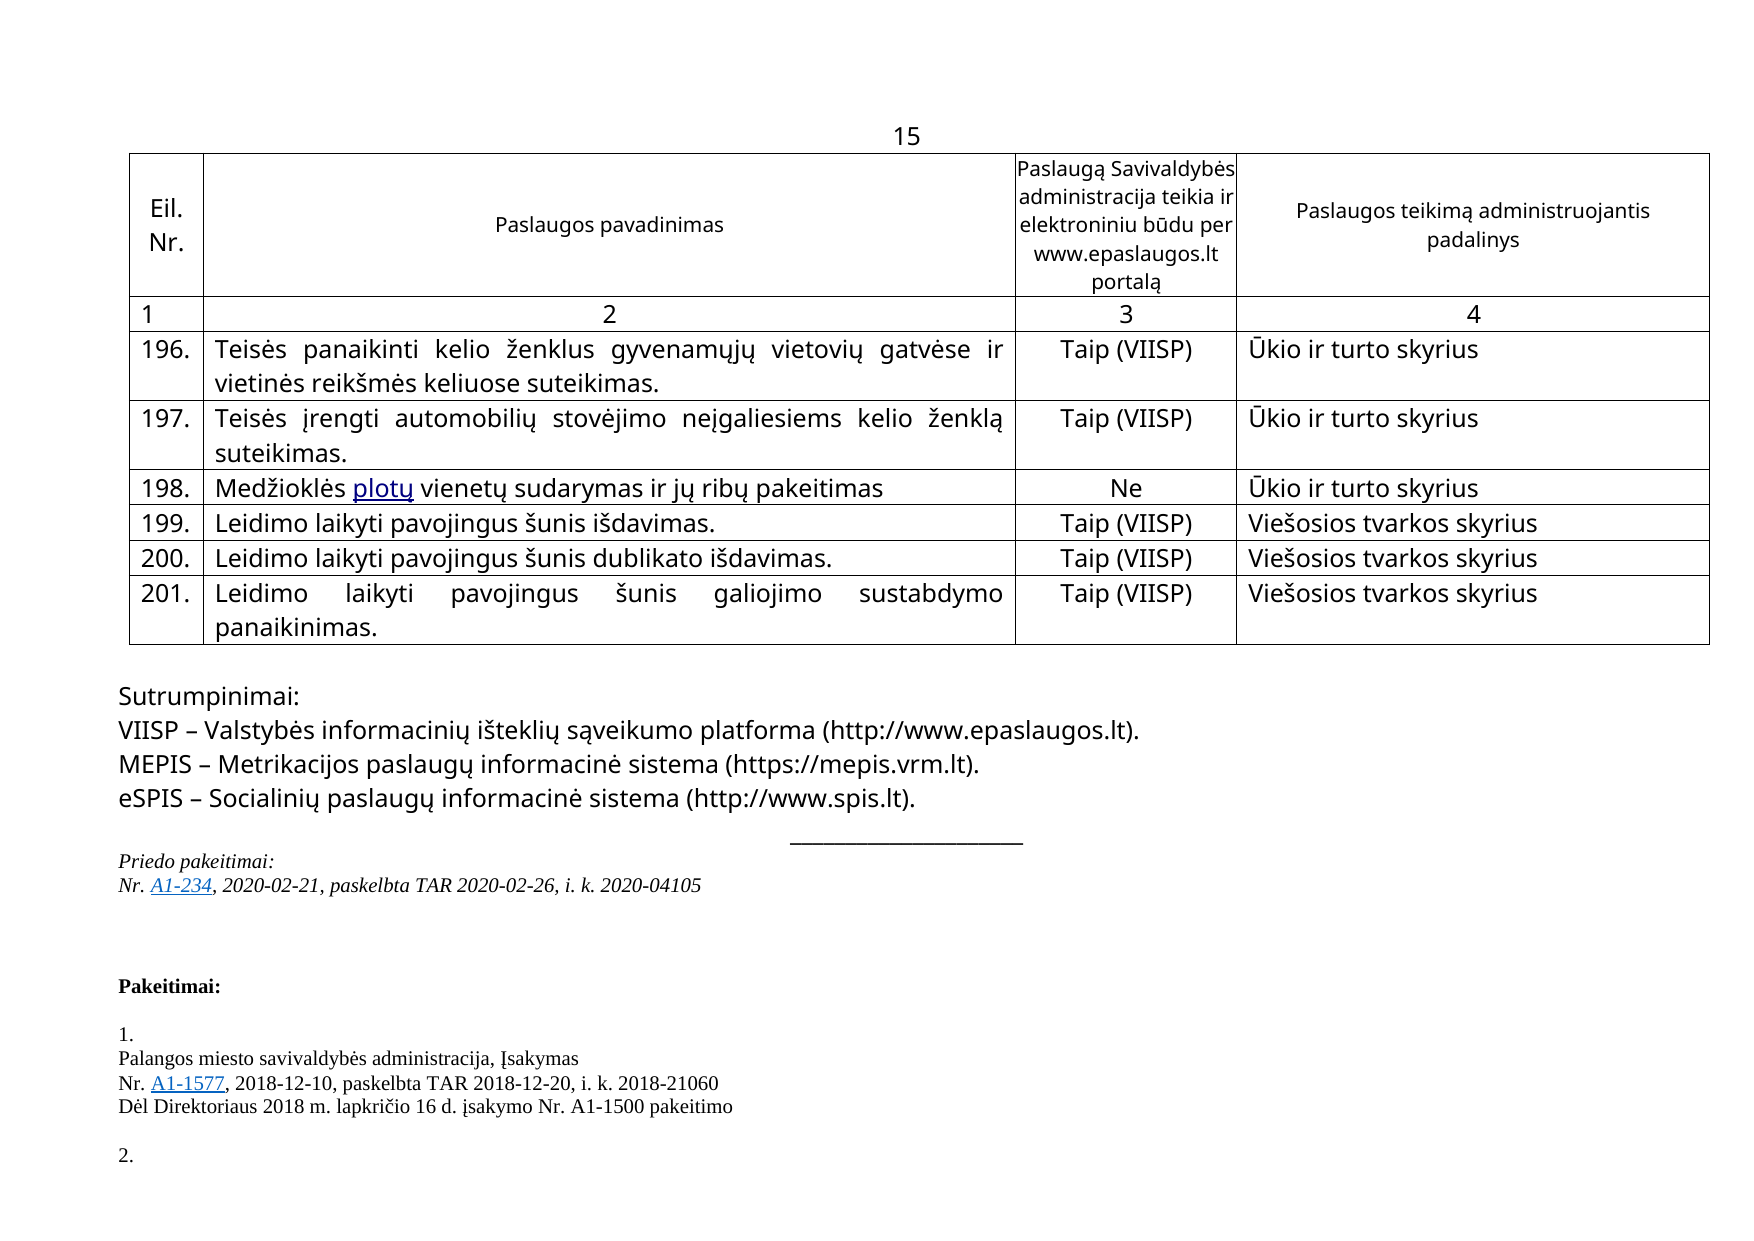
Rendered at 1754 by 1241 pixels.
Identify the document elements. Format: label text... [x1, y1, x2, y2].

table_cell Taip (VIISP) [1016, 332, 1236, 400]
table_cell Medžioklės plotų vienetų sudarymas ir jų ribų pakeitimas [204, 470, 1015, 504]
table_cell Leidimo laikyti pavojingus šunis galiojimo sustabdymo panaikinimas. [204, 576, 1015, 644]
table_cell Leidimo laikyti pavojingus šunis išdavimas. [204, 505, 1015, 539]
table_cell Leidimo laikyti pavojingus šunis dublikato išdavimas. [204, 541, 1015, 574]
table_cell Ne [1016, 470, 1236, 504]
table_cell Teisės įrengti automobilių stovėjimo neįgaliesiems kelio ženklą suteikimas. [204, 401, 1015, 469]
table_cell Viešosios tvarkos skyrius [1237, 541, 1709, 574]
text Priedo pakeitimai: [118, 849, 1695, 873]
table_cell 1 [130, 297, 203, 331]
table_cell 2 [204, 297, 1015, 331]
table_cell Taip (VIISP) [1016, 576, 1236, 644]
text Nr. A1-234, 2020-02-21, paskelbta TAR 2020-02-26, i. k. 2020-04105 [118, 873, 1695, 897]
text eSPIS – Socialinių paslaugų informacinė sistema (http://www.spis.lt). [118, 781, 1695, 815]
text VIISP – Valstybės informacinių išteklių sąveikumo platforma (http://www.epaslaugos.lt). [118, 713, 1695, 747]
table_cell Teisės panaikinti kelio ženklus gyvenamųjų vietovių gatvėse ir vietinės reikšmės keliuose suteikimas. [204, 332, 1015, 400]
text Dėl Direktoriaus 2018 m. lapkričio 16 d. įsakymo Nr. A1-1500 pakeitimo [118, 1094, 1695, 1118]
table_cell 4 [1237, 297, 1709, 331]
text MEPIS – Metrikacijos paslaugų informacinė sistema (https://mepis.vrm.lt). [118, 747, 1695, 781]
text _____________________ [118, 815, 1695, 849]
text Palangos miesto savivaldybės administracija, Įsakymas [118, 1046, 1695, 1070]
table_cell 199. [130, 505, 203, 539]
table_cell 200. [130, 541, 203, 574]
table_cell Viešosios tvarkos skyrius [1237, 505, 1709, 539]
table_cell 196. [130, 332, 203, 400]
table_cell 197. [130, 401, 203, 469]
table_cell Taip (VIISP) [1016, 401, 1236, 469]
table_cell 198. [130, 470, 203, 504]
text 1. [118, 1022, 1695, 1046]
table_cell Taip (VIISP) [1016, 541, 1236, 574]
table_cell Ūkio ir turto skyrius [1237, 332, 1709, 400]
table_cell 3 [1016, 297, 1236, 331]
table_cell 201. [130, 576, 203, 644]
table_cell Taip (VIISP) [1016, 505, 1236, 539]
text 2. [118, 1143, 1695, 1167]
text Nr. A1-1577, 2018-12-10, paskelbta TAR 2018-12-20, i. k. 2018-21060 [118, 1070, 1695, 1094]
table_cell Ūkio ir turto skyrius [1237, 401, 1709, 469]
table_header Paslaugos pavadinimas [204, 154, 1015, 296]
text Pakeitimai: [118, 974, 1695, 998]
table_cell Ūkio ir turto skyrius [1237, 470, 1709, 504]
table_header Paslaugą Savivaldybės administracija teikia ir elektroniniu būdu per www.epaslaugos.lt portalą [1016, 154, 1236, 296]
text Sutrumpinimai: [118, 679, 1695, 713]
table_header Eil. Nr. [130, 154, 203, 296]
table_cell Viešosios tvarkos skyrius [1237, 576, 1709, 644]
table_header Paslaugos teikimą administruojantis padalinys [1237, 154, 1709, 296]
